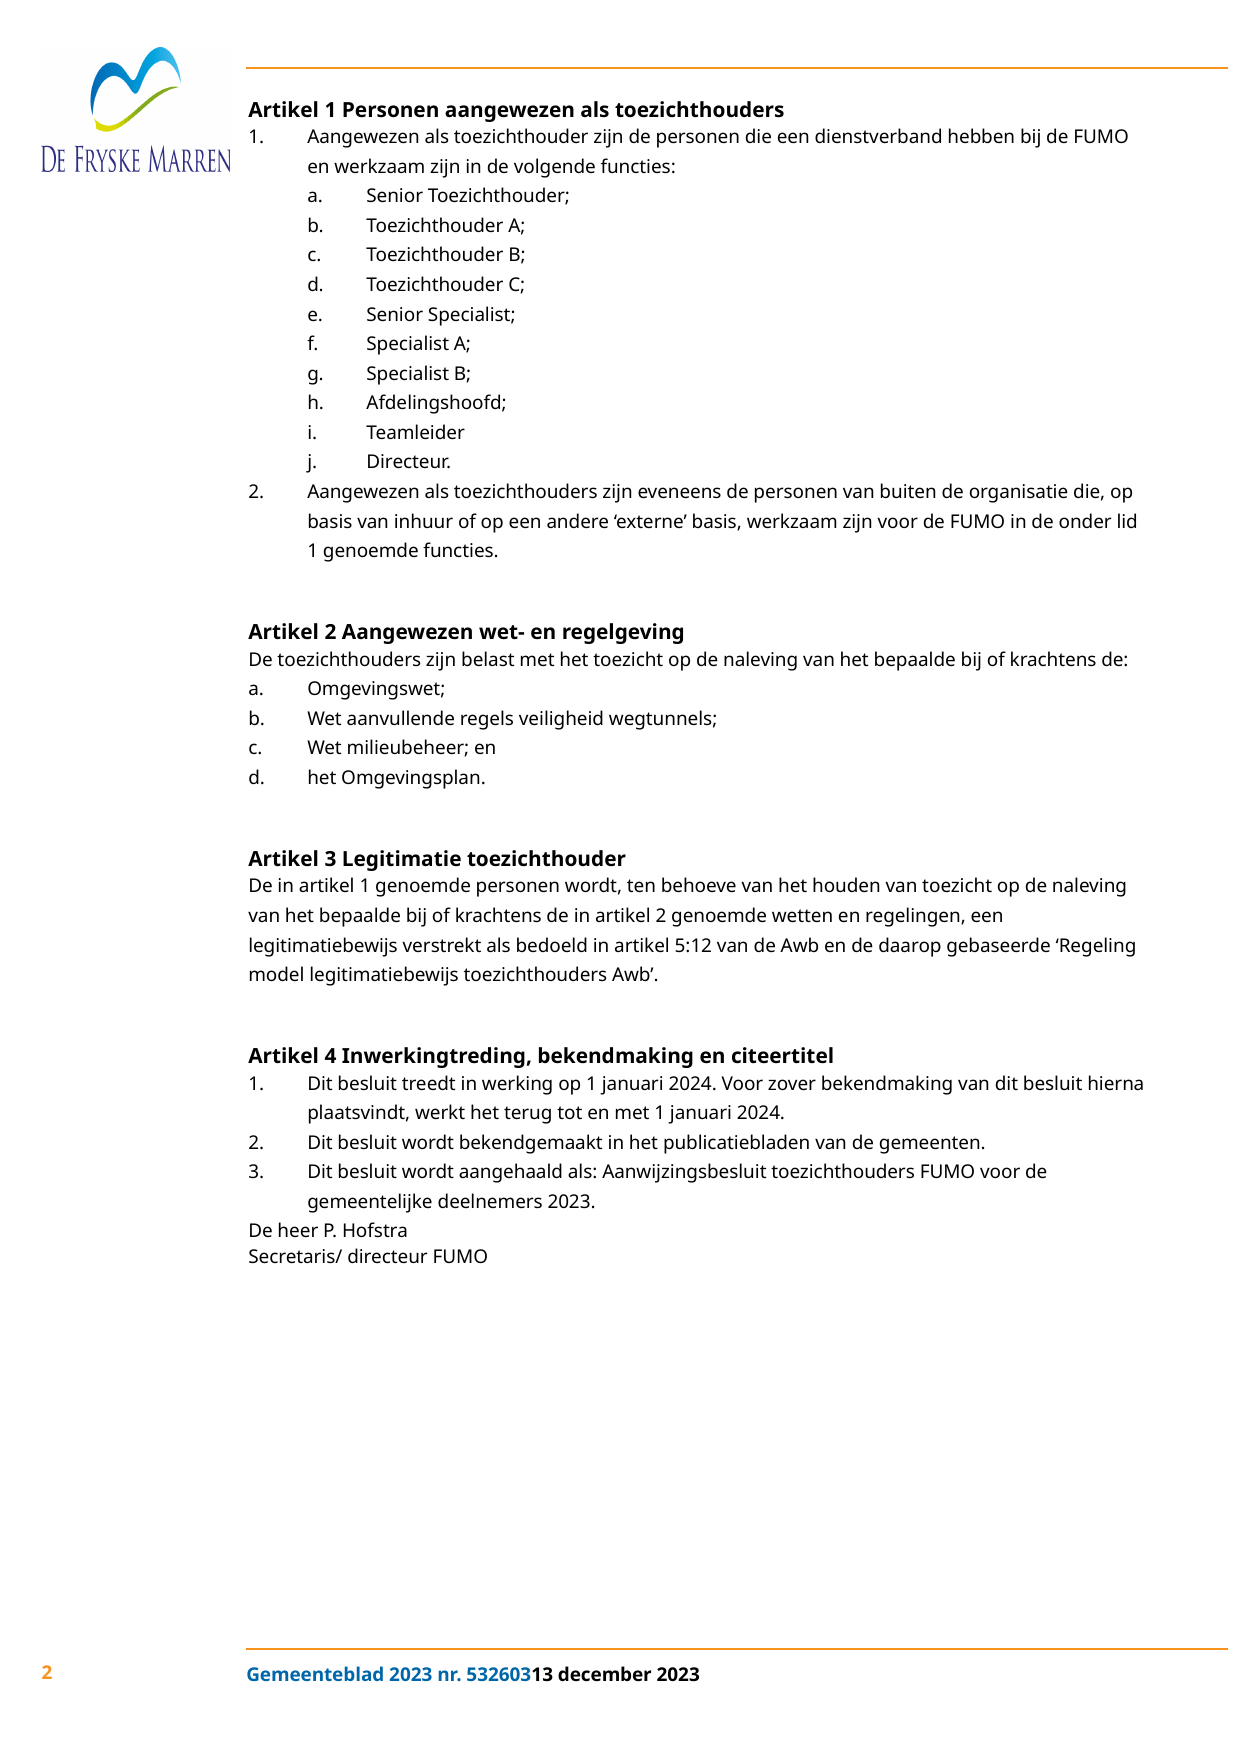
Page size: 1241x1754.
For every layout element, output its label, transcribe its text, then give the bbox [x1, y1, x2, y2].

list het Omgevingsplan. [248, 764, 1152, 790]
list Omgevingswet; [248, 675, 1152, 701]
list Toezichthouder C; [307, 271, 1152, 297]
list Teamleider [307, 419, 1152, 445]
list Senior Toezichthouder; [307, 182, 1152, 208]
list Wet milieubeheer; en [248, 734, 1152, 760]
text De heer P. Hofstra [248, 1218, 1152, 1243]
list Dit besluit wordt aangehaald als: Aanwijzingsbesluit toezichthouders FUMO voor de gemeentelijke deelnemers 2023. [248, 1158, 1152, 1214]
text Artikel 4 Inwerkingtreding, bekendmaking en citeertitel [248, 1041, 1152, 1070]
list Toezichthouder B; [307, 242, 1152, 267]
text Artikel 3 Legitimatie toezichthouder [248, 844, 1152, 873]
text De toezichthouders zijn belast met het toezicht op de naleving van het bepaalde bij of krachtens de: [248, 646, 1152, 672]
list Aangewezen als toezichthouders zijn eveneens de personen van buiten de organisatie die, op basis van inhuur of op een andere ‘externe’ basis, werkzaam zijn voor de FUMO in de onder lid 1 genoemde functies. [248, 478, 1152, 563]
text Secretaris/ directeur FUMO [248, 1243, 1152, 1269]
list Dit besluit treedt in werking op 1 januari 2024. Voor zover bekendmaking van dit besluit hierna plaatsvindt, werkt het terug tot en met 1 januari 2024. [248, 1070, 1152, 1125]
picture [41, 47, 231, 172]
text De in artikel 1 genoemde personen wordt, ten behoeve van het houden van toezicht op de naleving van het bepaalde bij of krachtens de in artikel 2 genoemde wetten en regelingen, een legitimatiebewijs verstrekt als bedoeld in artikel 5:12 van de Awb en de daarop gebaseerde ‘Regeling model legitimatiebewijs toezichthouders Awb’. [248, 873, 1152, 987]
list Afdelingshoofd; [307, 389, 1152, 415]
list Specialist B; [307, 360, 1152, 386]
list Directeur. [307, 449, 1152, 474]
list Aangewezen als toezichthouder zijn de personen die een dienstverband hebben bij de FUMO en werkzaam zijn in de volgende functies: [248, 123, 1152, 178]
list Specialist A; [307, 330, 1152, 356]
list Senior Specialist; [307, 301, 1152, 326]
list Dit besluit wordt bekendgemaakt in het publicatiebladen van de gemeenten. [248, 1129, 1152, 1155]
list Wet aanvullende regels veiligheid wegtunnels; [248, 705, 1152, 731]
text Artikel 2 Aangewezen wet- en regelgeving [248, 617, 1152, 646]
text Artikel 1 Personen aangewezen als toezichthouders [248, 95, 1152, 123]
list Toezichthouder A; [307, 212, 1152, 238]
